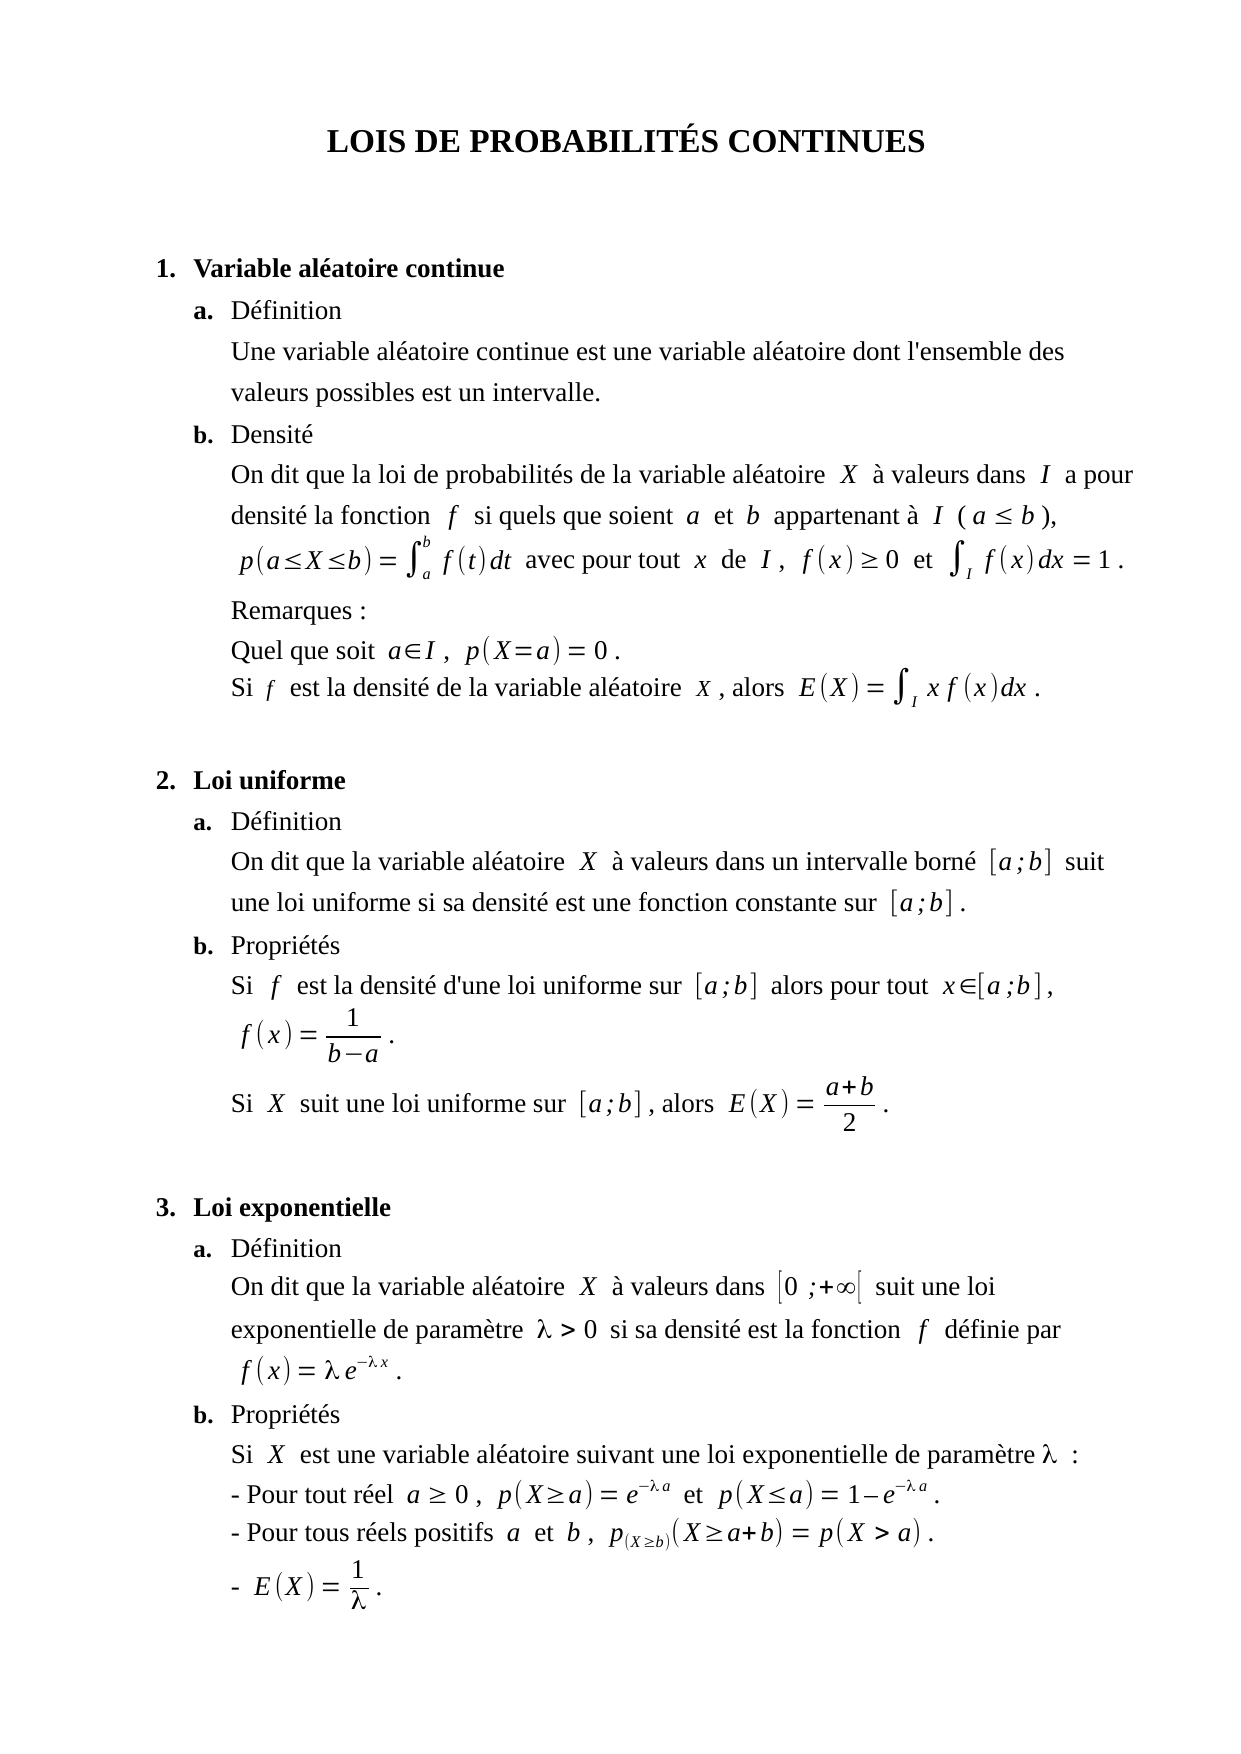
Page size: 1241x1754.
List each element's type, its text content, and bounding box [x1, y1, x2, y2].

list Loi exponentielle [156, 1181, 1134, 1222]
list Variable aléatoire continue [156, 242, 1134, 283]
list Propriétés Si est une variable aléatoire suivant une loi exponentielle de paramètre : - Pour tout réel , et . - Pour tous réels positifs et , . - . [193, 1388, 1134, 1611]
list Propriétés Si est la densité d'une loi uniforme sur alors pour tout , . Si suit une loi uniforme sur , alors . [193, 919, 1134, 1181]
text LOIS DE PROBABILITÉS CONTINUES [118, 118, 1134, 159]
list Définition Une variable aléatoire continue est une variable aléatoire dont l'ensemble des valeurs possibles est un intervalle. [193, 283, 1134, 408]
list Densité On dit que la loi de probabilités de la variable aléatoire à valeurs dans a pour densité la fonction si quels que soient et appartenant à (), avec pour tout de , et . Remarques : Quel que soit , . Si est la densité de la variable aléatoire , alors . [193, 408, 1134, 754]
list Loi uniforme [156, 754, 1134, 795]
list Définition On dit que la variable aléatoire à valeurs dans suit une loi exponentielle de paramètre si sa densité est la fonction définie par . [193, 1222, 1134, 1388]
list Définition On dit que la variable aléatoire à valeurs dans un intervalle borné suit une loi uniforme si sa densité est une fonction constante sur . [193, 795, 1134, 919]
